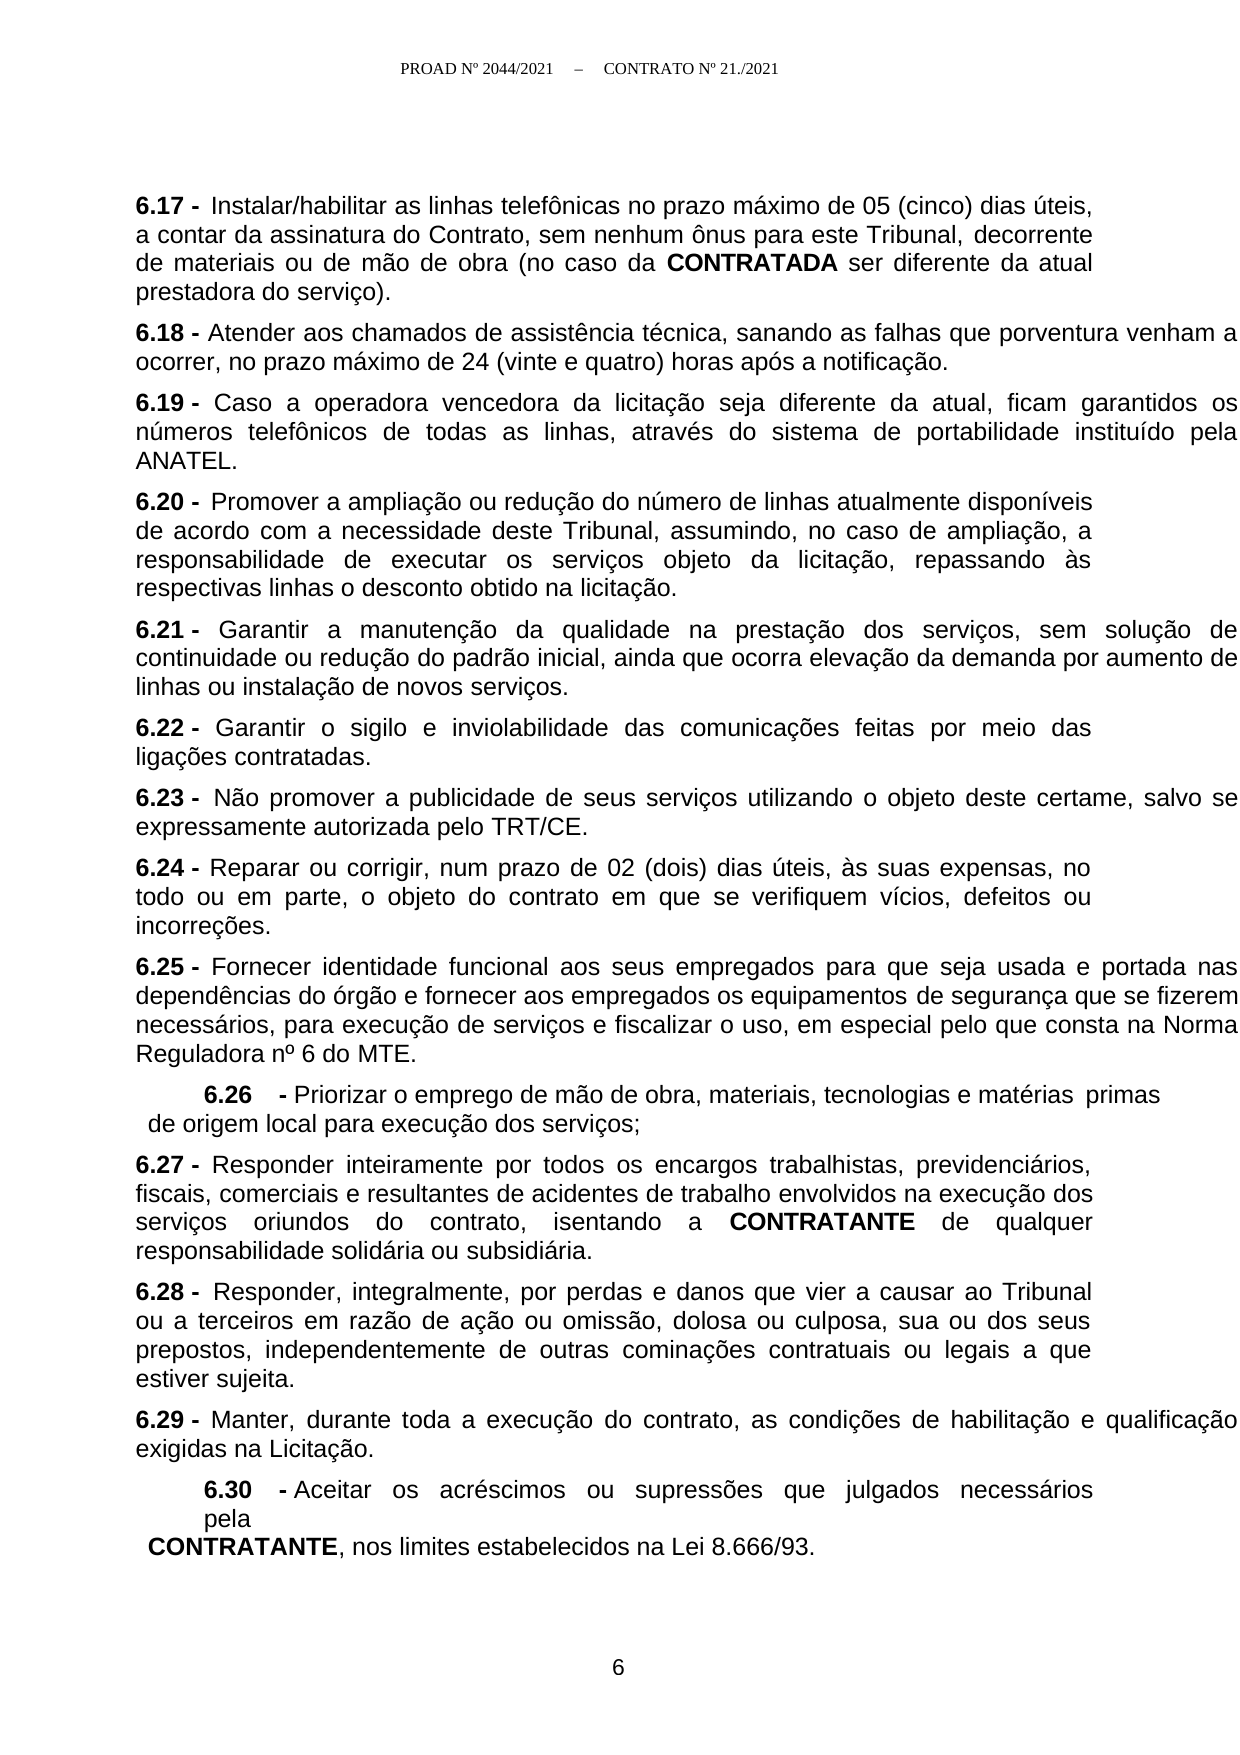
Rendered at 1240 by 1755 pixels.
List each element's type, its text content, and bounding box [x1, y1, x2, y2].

list - Aceitar os acréscimos ou supressões que julgados necessários pela [203, 1475, 1095, 1532]
list - Garantir o sigilo e inviolabilidade das comunicações feitas por meio das ligações contratadas. [135, 713, 1093, 771]
text de origem local para execução dos serviços; [148, 1108, 1239, 1137]
list - Instalar/habilitar as linhas telefônicas no prazo máximo de 05 (cinco) dias úteis, a contar da assinatura do Contrato, sem nenhum ônus para este Tribunal, decorrente de materiais ou de mão de obra (no caso da CONTRATADA ser diferente da atual prestadora do serviço). [135, 191, 1093, 306]
list - Não promover a publicidade de seus serviços utilizando o objeto deste certame, salvo se expressamente autorizada pelo TRT/CE. [135, 783, 1239, 841]
list - Responder, integralmente, por perdas e danos que vier a causar ao Tribunal ou a terceiros em razão de ação ou omissão, dolosa ou culposa, sua ou dos seus prepostos, independentemente de outras cominações contratuais ou legais a que estiver sujeita. [135, 1277, 1093, 1392]
list - Fornecer identidade funcional aos seus empregados para que seja usada e portada nas dependências do órgão e fornecer aos empregados os equipamentos de segurança que se fizerem necessários, para execução de serviços e fiscalizar o uso, em especial pelo que consta na Norma Reguladora nº 6 do MTE. [135, 952, 1239, 1067]
list - Reparar ou corrigir, num prazo de 02 (dois) dias úteis, às suas expensas, no todo ou em parte, o objeto do contrato em que se verifiquem vícios, defeitos ou incorreções. [135, 853, 1093, 940]
list - Promover a ampliação ou redução do número de linhas atualmente disponíveis de acordo com a necessidade deste Tribunal, assumindo, no caso de ampliação, a responsabilidade de executar os serviços objeto da licitação, repassando às respectivas linhas o desconto obtido na licitação. [135, 487, 1093, 602]
text CONTRATANTE, nos limites estabelecidos na Lei 8.666/93. [148, 1532, 1239, 1561]
list - Caso a operadora vencedora da licitação seja diferente da atual, ficam garantidos os números telefônicos de todas as linhas, através do sistema de portabilidade instituído pela ANATEL. [135, 388, 1239, 475]
list - Priorizar o emprego de mão de obra, materiais, tecnologias e matérias primas [203, 1080, 1239, 1108]
list - Garantir a manutenção da qualidade na prestação dos serviços, sem solução de continuidade ou redução do padrão inicial, ainda que ocorra elevação da demanda por aumento de linhas ou instalação de novos serviços. [135, 615, 1239, 701]
list - Responder inteiramente por todos os encargos trabalhistas, previdenciários, fiscais, comerciais e resultantes de acidentes de trabalho envolvidos na execução dos serviços oriundos do contrato, isentando a CONTRATANTE de qualquer responsabilidade solidária ou subsidiária. [135, 1150, 1093, 1265]
list - Manter, durante toda a execução do contrato, as condições de habilitação e qualificação exigidas na Licitação. [135, 1405, 1239, 1462]
list - Atender aos chamados de assistência técnica, sanando as falhas que porventura venham a ocorrer, no prazo máximo de 24 (vinte e quatro) horas após a notificação. [135, 318, 1239, 376]
